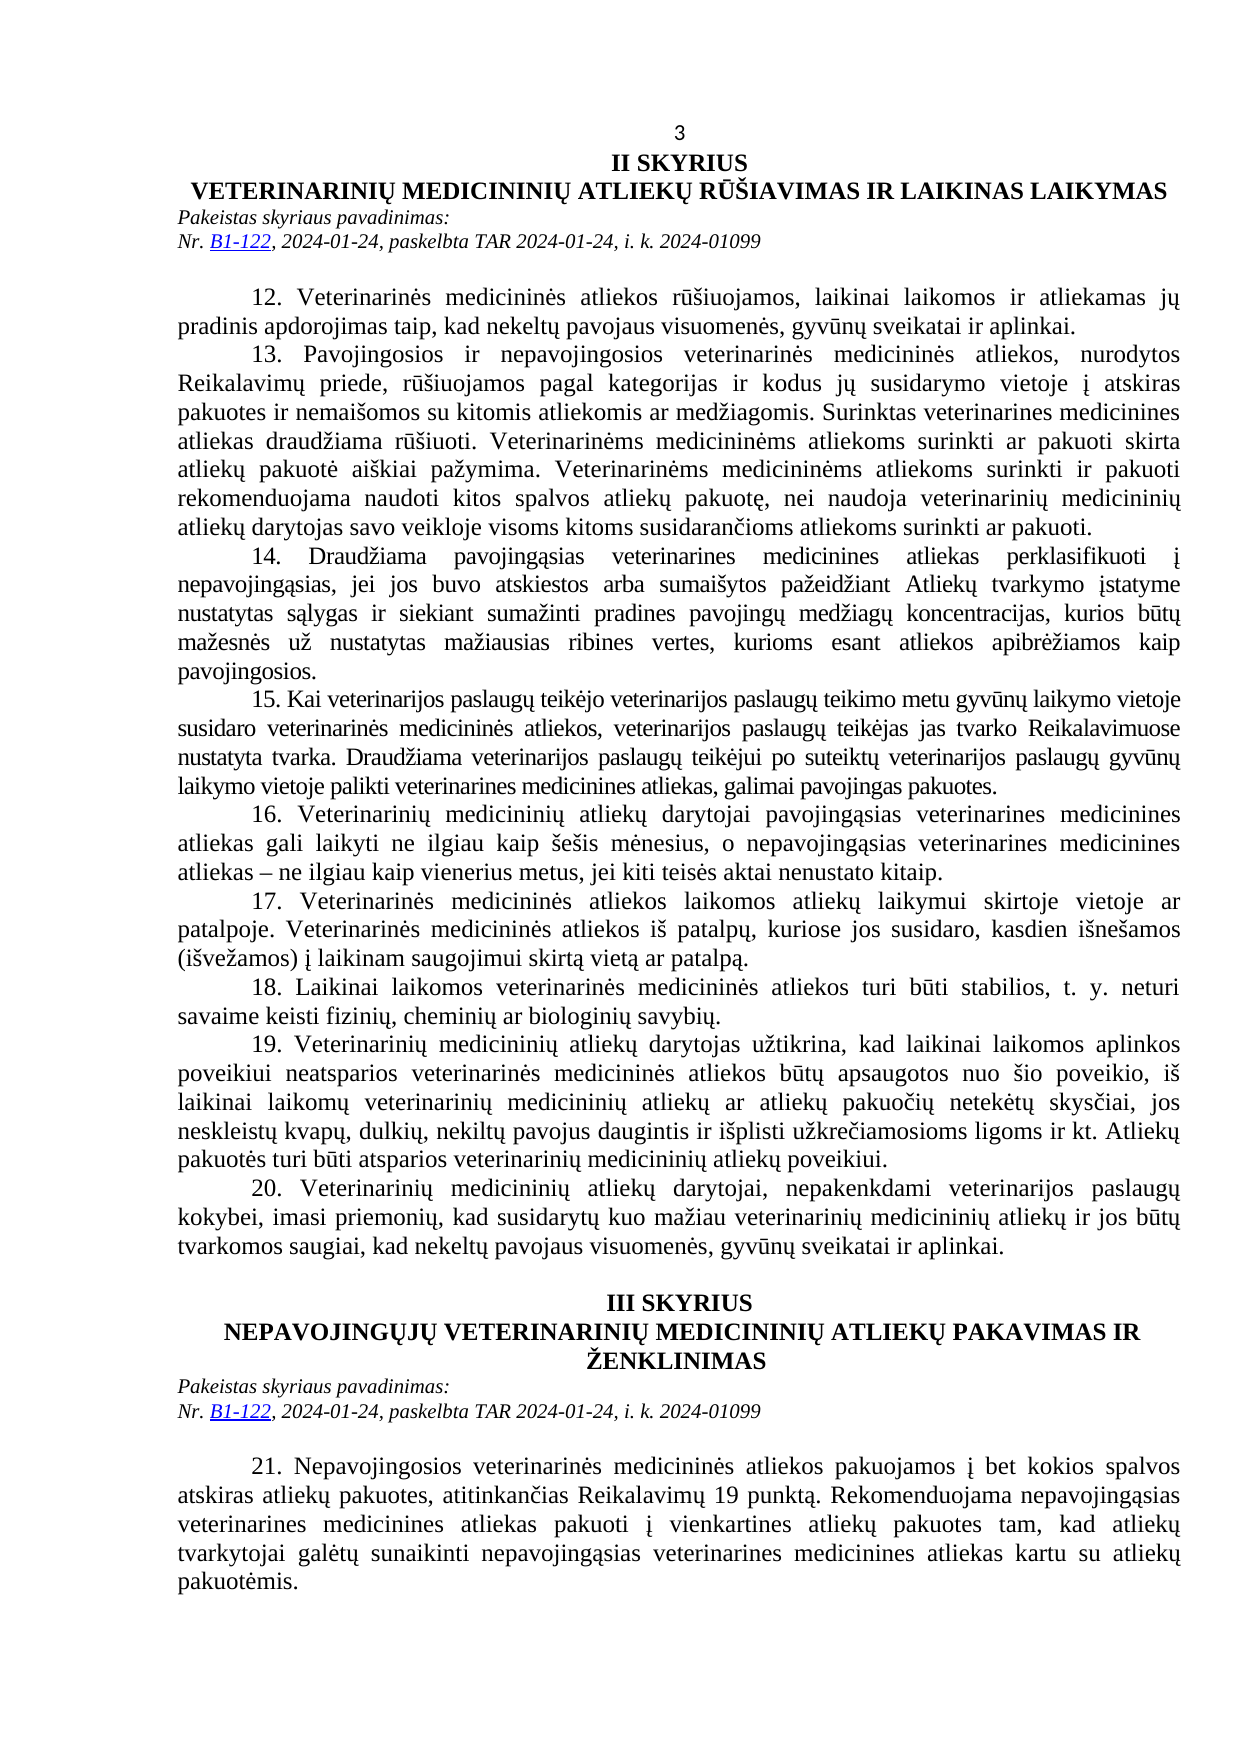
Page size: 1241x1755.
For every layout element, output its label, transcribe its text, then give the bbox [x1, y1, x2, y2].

text Pakeistas skyriaus pavadinimas: [177, 1374, 1181, 1398]
text 21. Nepavojingosios veterinarinės medicininės atliekos pakuojamos į bet kokios spalvos atskiras atliekų pakuotes, atitinkančias Reikalavimų 19 punktą. Rekomenduojama nepavojingąsias veterinarines medicinines atliekas pakuoti į vienkartines atliekų pakuotes tam, kad atliekų tvarkytojai galėtų sunaikinti nepavojingąsias veterinarines medicinines atliekas kartu su atliekų pakuotėmis. [177, 1451, 1181, 1595]
text 20. Veterinarinių medicininių atliekų darytojai, nepakenkdami veterinarijos paslaugų kokybei, imasi priemonių, kad susidarytų kuo mažiau veterinarinių medicininių atliekų ir jos būtų tvarkomos saugiai, kad nekeltų pavojaus visuomenės, gyvūnų sveikatai ir aplinkai. [177, 1173, 1181, 1259]
text III SKYRIUS [177, 1288, 1181, 1317]
text 17. Veterinarinės medicininės atliekos laikomos atliekų laikymui skirtoje vietoje ar patalpoje. Veterinarinės medicininės atliekos iš patalpų, kuriose jos susidaro, kasdien išnešamos (išvežamos) į laikinam saugojimui skirtą vietą ar patalpą. [177, 886, 1181, 972]
text VETERINARINIŲ MEDICININIŲ ATLIEKŲ RŪŠIAVIMAS IR LAIKINAS LAIKYMAS [177, 176, 1181, 205]
text 14. Draudžiama pavojingąsias veterinarines medicinines atliekas perklasifikuoti į nepavojingąsias, jei jos buvo atskiestos arba sumaišytos pažeidžiant Atliekų tvarkymo įstatyme nustatytas sąlygas ir siekiant sumažinti pradines pavojingų medžiagų koncentracijas, kurios būtų mažesnės už nustatytas mažiausias ribines vertes, kurioms esant atliekos apibrėžiamos kaip pavojingosios. [177, 541, 1181, 684]
text 13. Pavojingosios ir nepavojingosios veterinarinės medicininės atliekos, nurodytos Reikalavimų priede, rūšiuojamos pagal kategorijas ir kodus jų susidarymo vietoje į atskiras pakuotes ir nemaišomos su kitomis atliekomis ar medžiagomis. Surinktas veterinarines medicinines atliekas draudžiama rūšiuoti. Veterinarinėms medicininėms atliekoms surinkti ar pakuoti skirta atliekų pakuotė aiškiai pažymima. Veterinarinėms medicininėms atliekoms surinkti ir pakuoti rekomenduojama naudoti kitos spalvos atliekų pakuotę, nei naudoja veterinarinių medicininių atliekų darytojas savo veikloje visoms kitoms susidarančioms atliekoms surinkti ar pakuoti. [177, 339, 1181, 541]
text II SKYRIUS [177, 148, 1181, 176]
text Nr. B1-122, 2024-01-24, paskelbta TAR 2024-01-24, i. k. 2024-01099 [177, 229, 1181, 253]
text 18. Laikinai laikomos veterinarinės medicininės atliekos turi būti stabilios, t. y. neturi savaime keisti fizinių, cheminių ar biologinių savybių. [177, 972, 1181, 1029]
text Nr. B1-122, 2024-01-24, paskelbta TAR 2024-01-24, i. k. 2024-01099 [177, 1398, 1181, 1423]
text 19. Veterinarinių medicininių atliekų darytojas užtikrina, kad laikinai laikomos aplinkos poveikiui neatsparios veterinarinės medicininės atliekos būtų apsaugotos nuo šio poveikio, iš laikinai laikomų veterinarinių medicininių atliekų ar atliekų pakuočių netekėtų skysčiai, jos neskleistų kvapų, dulkių, nekiltų pavojus daugintis ir išplisti užkrečiamosioms ligoms ir kt. Atliekų pakuotės turi būti atsparios veterinarinių medicininių atliekų poveikiui. [177, 1029, 1181, 1173]
text NEPAVOJINGŲJŲ VETERINARINIŲ MEDICININIŲ ATLIEKŲ PAKAVIMAS IR ŽENKLINIMAS [177, 1317, 1181, 1374]
text 15. Kai veterinarijos paslaugų teikėjo veterinarijos paslaugų teikimo metu gyvūnų laikymo vietoje susidaro veterinarinės medicininės atliekos, veterinarijos paslaugų teikėjas jas tvarko Reikalavimuose nustatyta tvarka. Draudžiama veterinarijos paslaugų teikėjui po suteiktų veterinarijos paslaugų gyvūnų laikymo vietoje palikti veterinarines medicinines atliekas, galimai pavojingas pakuotes. [177, 684, 1181, 799]
text Pakeistas skyriaus pavadinimas: [177, 205, 1181, 229]
text 12. Veterinarinės medicininės atliekos rūšiuojamos, laikinai laikomos ir atliekamas jų pradinis apdorojimas taip, kad nekeltų pavojaus visuomenės, gyvūnų sveikatai ir aplinkai. [177, 282, 1181, 339]
text 16. Veterinarinių medicininių atliekų darytojai pavojingąsias veterinarines medicinines atliekas gali laikyti ne ilgiau kaip šešis mėnesius, o nepavojingąsias veterinarines medicinines atliekas – ne ilgiau kaip vienerius metus, jei kiti teisės aktai nenustato kitaip. [177, 799, 1181, 886]
